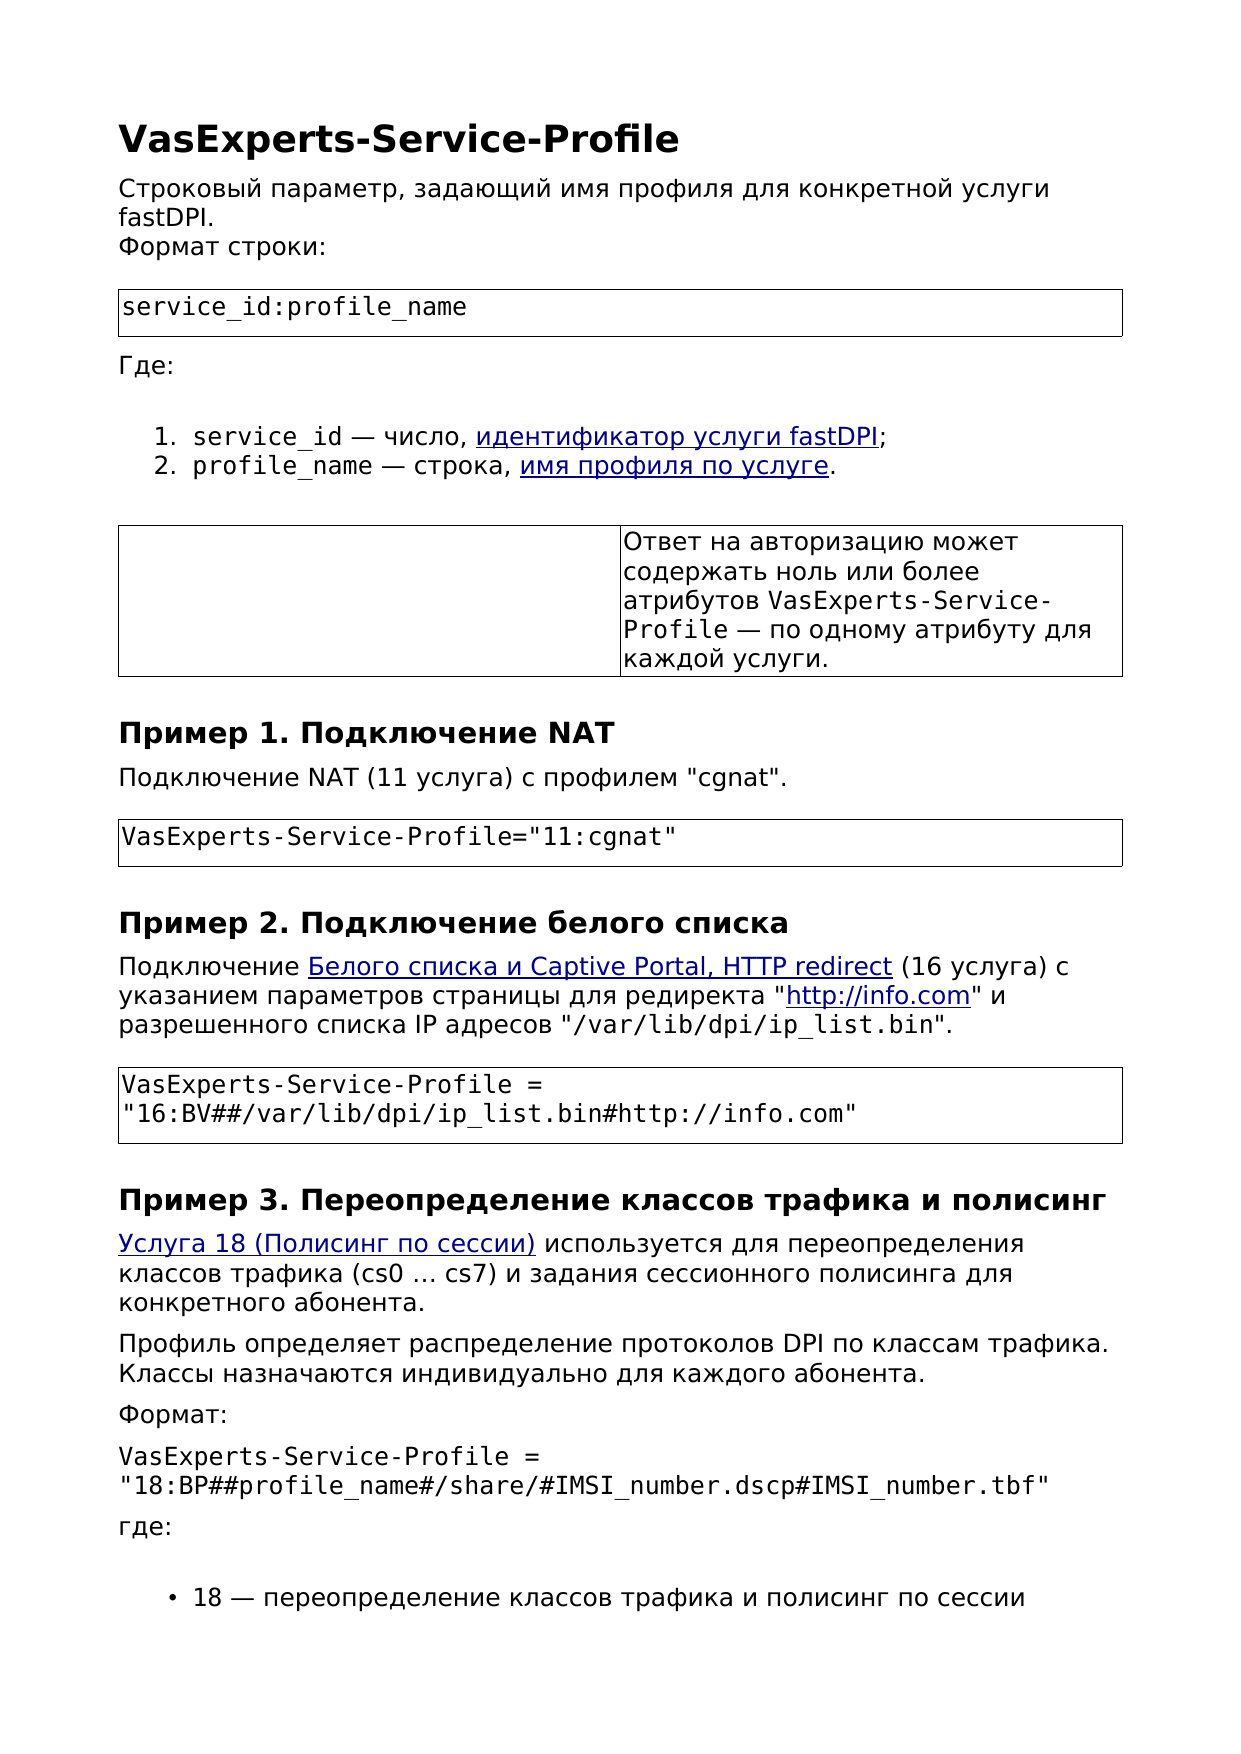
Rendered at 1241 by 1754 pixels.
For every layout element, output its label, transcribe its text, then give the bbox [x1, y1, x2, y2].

text где: [118, 1512, 1122, 1541]
table_header service_id:profile_name [119, 290, 1122, 336]
text Подключение NAT (11 услуга) с профилем "cgnat". [118, 763, 1122, 792]
subtitle Пример 3. Переопределение классов трафика и полисинг [118, 1183, 1122, 1217]
text Услуга 18 (Полисинг по сессии) используется для переопределения классов трафика (cs0 … cs7) и задания сессионного полисинга для конкретного абонента. [118, 1229, 1122, 1317]
text Формат: [118, 1400, 1122, 1429]
table_header VasExperts-Service-Profile = "16:BV##/var/lib/dpi/ip_list.bin#http://info.com" [119, 1068, 1122, 1143]
text Cтроковый параметр, задающий имя профиля для конкретной услуги fastDPI. Формат строки: [118, 174, 1122, 262]
text VasExperts-Service-Profile = "18:BP##profile_name#/share/#IMSI_number.dscp#IMSI_number.tbf" [118, 1442, 1122, 1500]
subtitle Пример 2. Подключение белого списка [118, 906, 1122, 940]
text Профиль определяет распределение протоколов DPI по классам трафика. Классы назначаются индивидуально для каждого абонента. [118, 1329, 1122, 1388]
list 18 — переопределение классов трафика и полисинг по сессии [177, 1583, 1122, 1612]
table_header [119, 526, 620, 676]
table_header Ответ на авторизацию может содержать ноль или более атрибутов VasExperts-Service-Profile — по одному атрибуту для каждой услуги. [621, 526, 1122, 676]
subtitle Пример 1. Подключение NAT [118, 716, 1122, 750]
subtitle VasExperts-Service-Profile [118, 118, 1122, 162]
list profile_name — строка, имя профиля по услуге. [177, 451, 1122, 480]
text Где: [118, 351, 1122, 380]
list service_id — число, идентификатор услуги fastDPI; [177, 422, 1122, 451]
text Подключение Белого списка и Captive Portal, HTTP redirect (16 услуга) с указанием параметров страницы для редиректа "http://info.com" и разрешенного списка IP адресов "/var/lib/dpi/ip_list.bin". [118, 952, 1122, 1040]
table_header VasExperts-Service-Profile="11:cgnat" [119, 820, 1122, 866]
